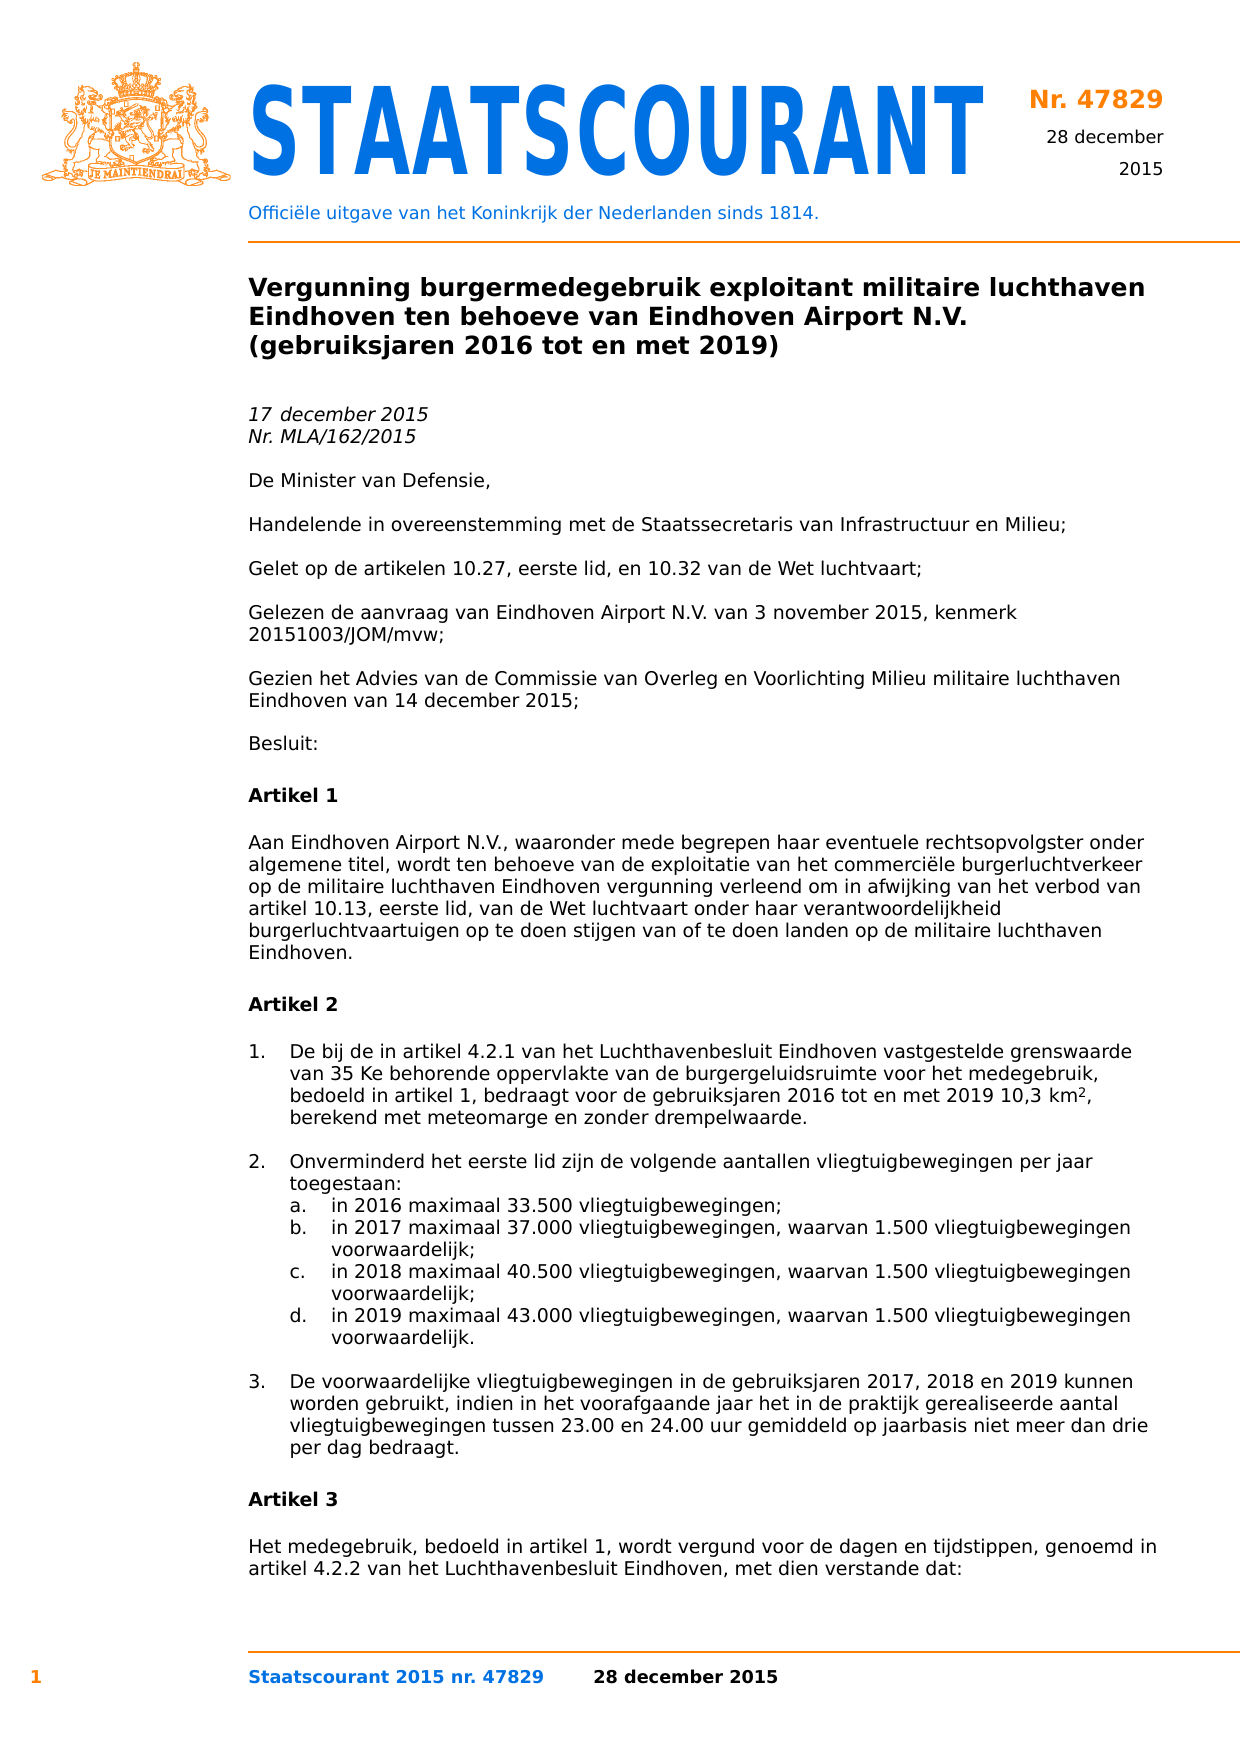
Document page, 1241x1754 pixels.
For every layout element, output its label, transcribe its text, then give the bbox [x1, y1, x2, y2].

text a. in 2016 maximaal 33.500 vliegtuigbewegingen; [289, 1195, 1163, 1217]
picture [41, 62, 231, 186]
text De Minister van Defensie, [248, 470, 1163, 492]
text Nr. MLA/162/2015 [248, 426, 1163, 448]
table_header Nr. 47829 [998, 62, 1240, 121]
subtitle Vergunning burgermedegebruik exploitant militaire luchthaven Eindhoven ten behoeve van Eindhoven Airport N.V. (gebruiksjaren 2016 tot en met 2019) [248, 273, 1163, 361]
table_cell 2015 [998, 153, 1240, 203]
table_cell Officiële uitgave van het Koninkrijk der Nederlanden sinds 1814. [248, 203, 1240, 241]
text Besluit: [248, 733, 1163, 755]
text 2. Onverminderd het eerste lid zijn de volgende aantallen vliegtuigbewegingen per jaar toegestaan: [248, 1151, 1163, 1195]
table_cell 28 december [998, 121, 1240, 153]
text d. in 2019 maximaal 43.000 vliegtuigbewegingen, waarvan 1.500 vliegtuigbewegingen voorwaardelijk. [289, 1305, 1163, 1349]
subtitle Artikel 2 [248, 994, 1163, 1016]
table_header [25, 62, 248, 241]
text 1. De bij de in artikel 4.2.1 van het Luchthavenbesluit Eindhoven vastgestelde grenswaarde van 35 Ke behorende oppervlakte van de burgergeluidsruimte voor het medegebruik, bedoeld in artikel 1, bedraagt voor de gebruiksjaren 2016 tot en met 2019 10,3 km2, berekend met meteomarge en zonder drempelwaarde. [248, 1041, 1163, 1129]
text Het medegebruik, bedoeld in artikel 1, wordt vergund voor de dagen en tijdstippen, genoemd in artikel 4.2.2 van het Luchthavenbesluit Eindhoven, met dien verstande dat: [248, 1536, 1163, 1579]
table_header STAATSCOURANT [248, 62, 998, 203]
text Handelende in overeenstemming met de Staatssecretaris van Infrastructuur en Milieu; [248, 514, 1163, 536]
text c. in 2018 maximaal 40.500 vliegtuigbewegingen, waarvan 1.500 vliegtuigbewegingen voorwaardelijk; [289, 1261, 1163, 1305]
text Aan Eindhoven Airport N.V., waaronder mede begrepen haar eventuele rechtsopvolgster onder algemene titel, wordt ten behoeve van de exploitatie van het commerciële burgerluchtverkeer op de militaire luchthaven Eindhoven vergunning verleend om in afwijking van het verbod van artikel 10.13, eerste lid, van de Wet luchtvaart onder haar verantwoordelijkheid burgerluchtvaartuigen op te doen stijgen van of te doen landen op de militaire luchthaven Eindhoven. [248, 832, 1163, 964]
subtitle Artikel 1 [248, 785, 1163, 807]
text b. in 2017 maximaal 37.000 vliegtuigbewegingen, waarvan 1.500 vliegtuigbewegingen voorwaardelijk; [289, 1217, 1163, 1261]
text Gelet op de artikelen 10.27, eerste lid, en 10.32 van de Wet luchtvaart; [248, 558, 1163, 580]
text 17 december 2015 [248, 404, 1163, 426]
text 3. De voorwaardelijke vliegtuigbewegingen in de gebruiksjaren 2017, 2018 en 2019 kunnen worden gebruikt, indien in het voorafgaande jaar het in de praktijk gerealiseerde aantal vliegtuigbewegingen tussen 23.00 en 24.00 uur gemiddeld op jaarbasis niet meer dan drie per dag bedraagt. [248, 1371, 1163, 1458]
text Gezien het Advies van de Commissie van Overleg en Voorlichting Milieu militaire luchthaven Eindhoven van 14 december 2015; [248, 667, 1163, 711]
subtitle Artikel 3 [248, 1488, 1163, 1511]
text Gelezen de aanvraag van Eindhoven Airport N.V. van 3 november 2015, kenmerk 20151003/JOM/mvw; [248, 602, 1163, 646]
